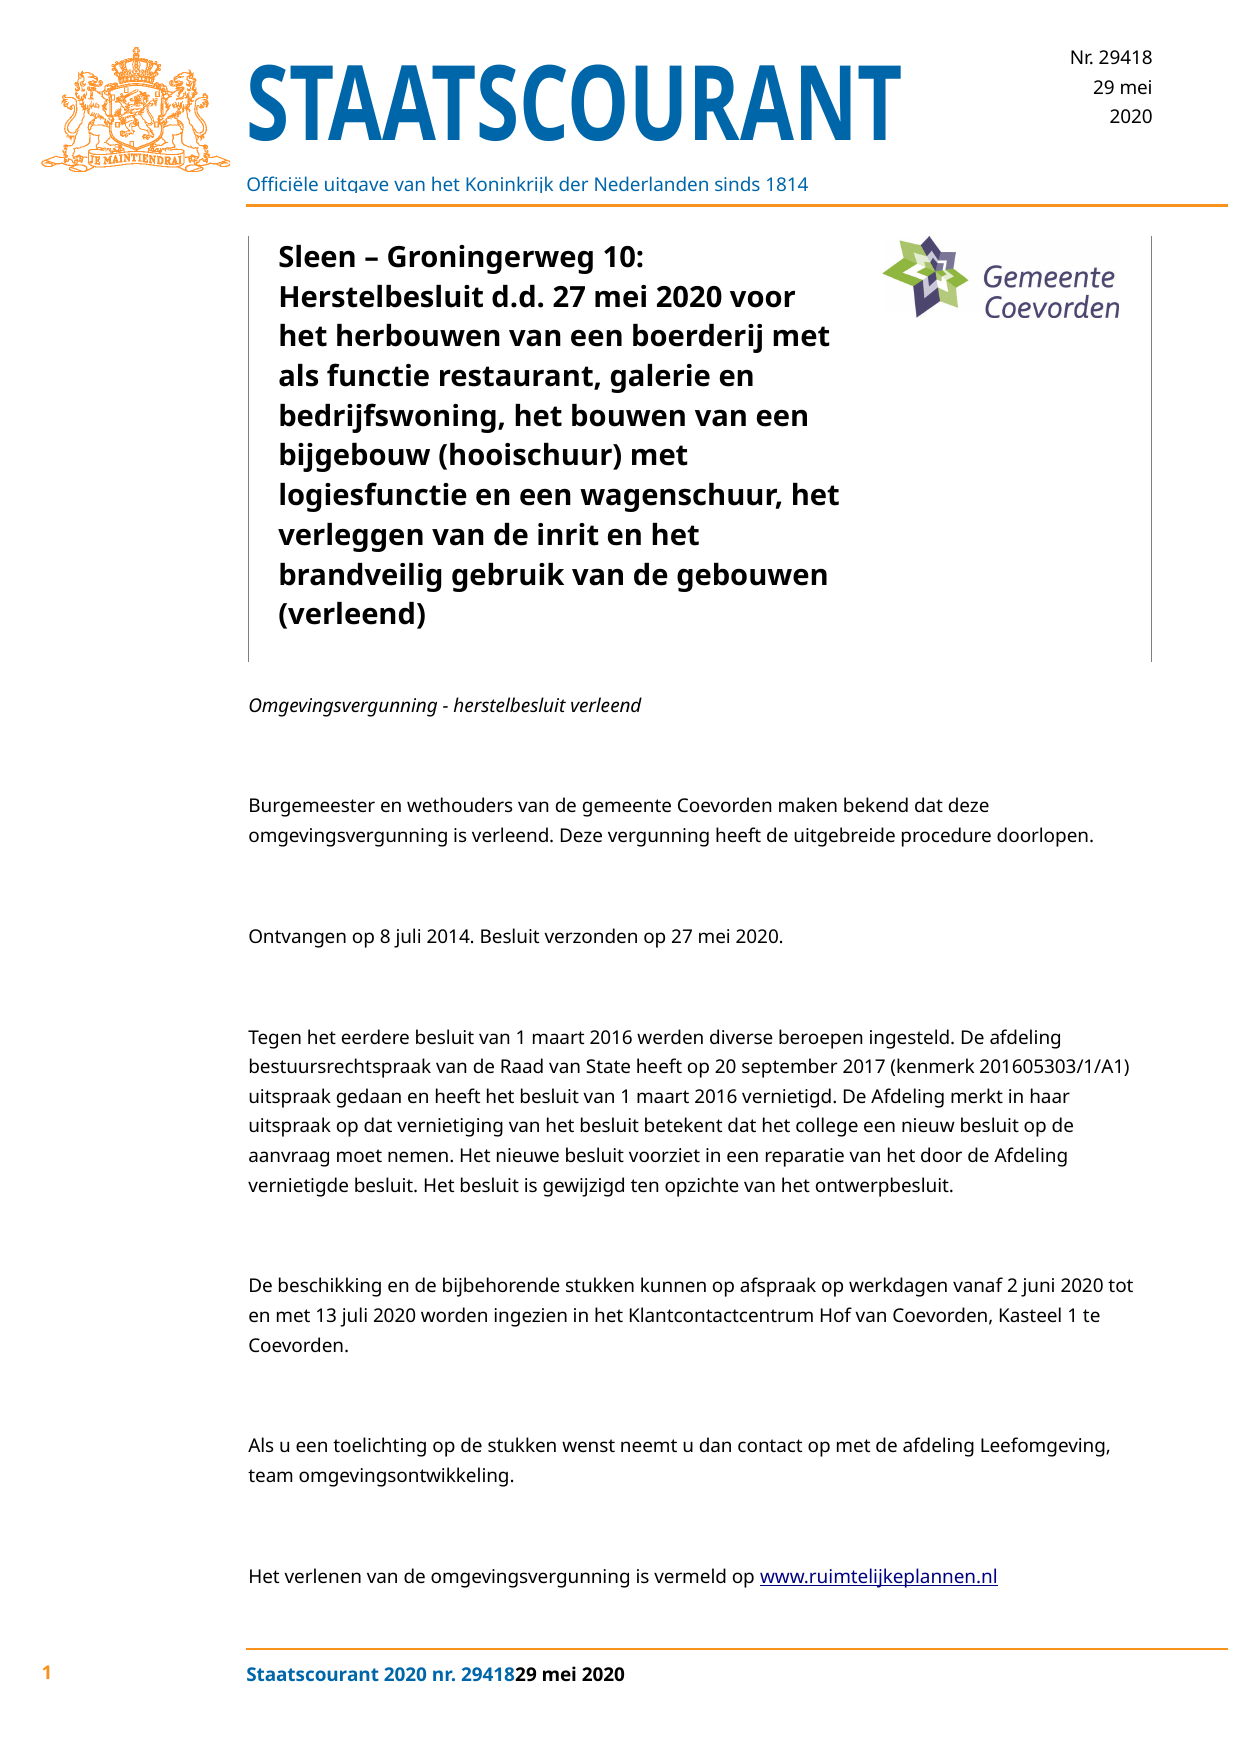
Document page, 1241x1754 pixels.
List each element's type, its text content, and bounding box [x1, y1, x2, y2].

text De beschikking en de bijbehorende stukken kunnen op afspraak op werkdagen vanaf 2 juni 2020 tot en met 13 juli 2020 worden ingezien in het Klantcontactcentrum Hof van Coevorden, Kasteel 1 te Coevorden. [248, 1273, 1152, 1357]
table_header Sleen – Groningerweg 10: Herstelbesluit d.d. 27 mei 2020 voor het herbouwen van een boerderij met als functie restaurant, galerie en bedrijfswoning, het bouwen van een bijgebouw (hooischuur) met logiesfunctie en een wagenschuur, het verleggen van de inrit en het brandveilig gebruik van de gebouwen (verleend) [249, 236, 850, 662]
text Als u een toelichting op de stukken wenst neemt u dan contact op met de afdeling Leefomgeving, team omgevingsontwikkeling. [248, 1433, 1152, 1488]
table_header [850, 236, 1151, 662]
picture [41, 47, 231, 172]
text Ontvangen op 8 juli 2014. Besluit verzonden op 27 mei 2020. [248, 923, 1152, 949]
text Omgevingsvergunning - herstelbesluit verleend [248, 692, 1152, 717]
text Tegen het eerdere besluit van 1 maart 2016 werden diverse beroepen ingesteld. De afdeling bestuursrechtspraak van de Raad van State heeft op 20 september 2017 (kenmerk 201605303/1/A1) uitspraak gedaan en heeft het besluit van 1 maart 2016 vernietigd. De Afdeling merkt in haar uitspraak op dat vernietiging van het besluit betekent dat het college een nieuw besluit op de aanvraag moet nemen. Het nieuwe besluit voorziet in een reparatie van het door de Afdeling vernietigde besluit. Het besluit is gewijzigd ten opzichte van het ontwerpbesluit. [248, 1024, 1152, 1197]
picture [882, 236, 1119, 318]
text Burgemeester en wethouders van de gemeente Coevorden maken bekend dat deze omgevingsvergunning is verleend. Deze vergunning heeft de uitgebreide procedure doorlopen. [248, 793, 1152, 848]
text Het verlenen van de omgevingsvergunning is vermeld op www.ruimtelijkeplannen.nl [248, 1563, 1152, 1589]
